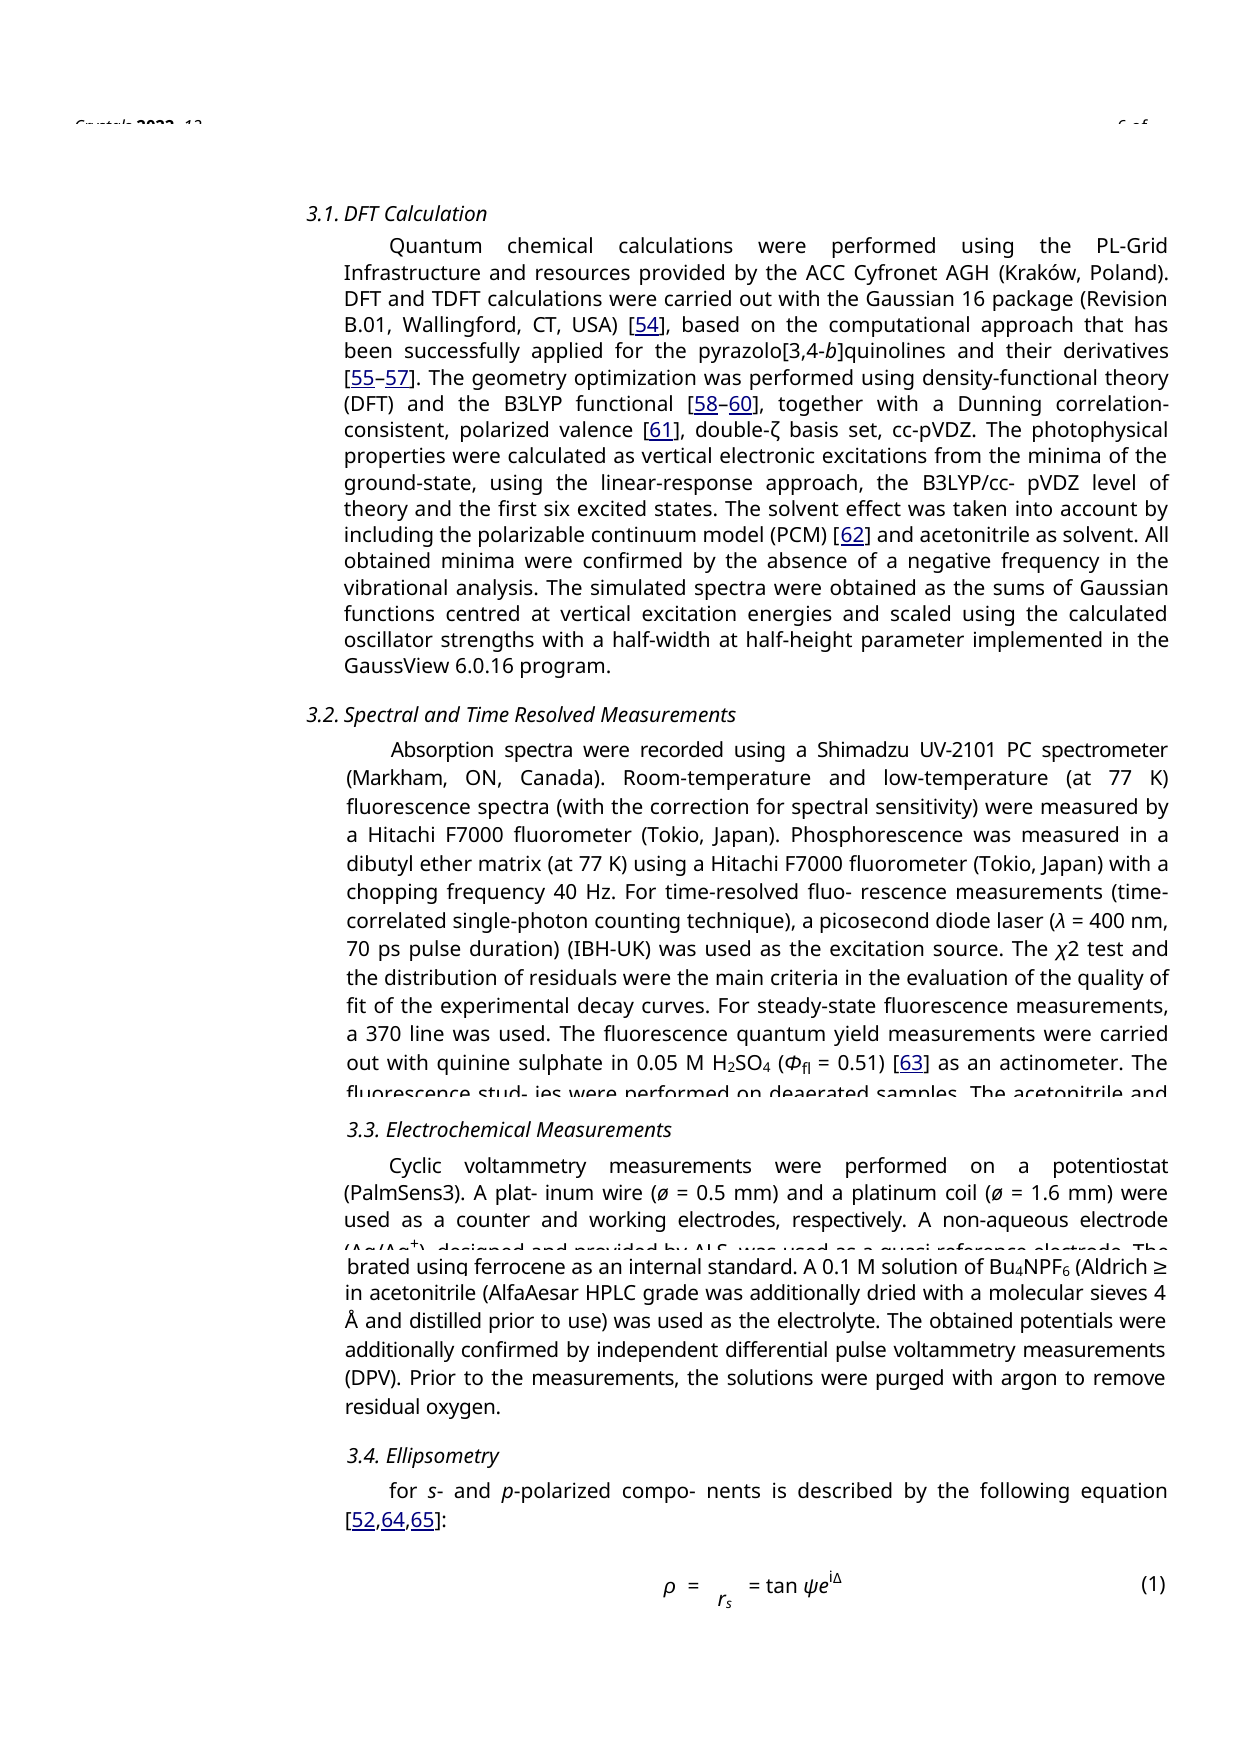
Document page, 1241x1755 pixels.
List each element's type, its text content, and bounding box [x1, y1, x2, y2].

text 3.3. Electrochemical Measurements [347, 1116, 1171, 1144]
text Quantum chemical calculations were performed using the PL-Grid Infrastructure and resources provided by the ACC Cyfronet AGH (Kraków, Poland). DFT and TDFT calculations were carried out with the Gaussian 16 package (Revision B.01, Wallingford, CT, USA) [54], based on the computational approach that has been successfully applied for the pyrazolo[3,4-b]quinolines and their derivatives [55–57]. The geometry optimization was performed using density-functional theory (DFT) and the B3LYP functional [58–60], together with a Dunning correlation-consistent, polarized valence [61], double-ζ basis set, cc-pVDZ. The photophysical properties were calculated as vertical electronic excitations from the minima of the ground-state, using the linear-response approach, the B3LYP/cc- pVDZ level of theory and the first six excited states. The solvent effect was taken into account by including the polarizable continuum model (PCM) [62] and acetonitrile as solvent. All obtained minima were confirmed by the absence of a negative frequency in the vibrational analysis. The simulated spectra were obtained as the sums of Gaussian functions centred at vertical excitation energies and scaled using the calculated oscillator strengths with a half-width at half-height parameter implemented in the GaussView 6.0.16 program. [344, 233, 1169, 679]
text 6 of 20 [1117, 115, 1167, 138]
text The optical functions and thicknesses of the constituent layers of the solar cells pro- duced were determined using the spectroscopic ellipsometry method. In this measurement technique, the ratio, ρ, of the Fresnel reflection coefficients for s- and p-polarized compo- nents is described by the following equation [52,64,65]: [344, 1477, 1169, 1542]
text 3.4. Ellipsometry [347, 1442, 1171, 1470]
text (1) [1141, 1569, 1167, 1597]
text brated using ferrocene as an internal standard. A 0.1 M solution of Bu4NPF6 (Aldrich ≥ 99.0%) [347, 1252, 1169, 1276]
list DFT Calculation [344, 199, 1171, 227]
text Cyclic voltammetry measurements were performed on a potentiostat (PalmSens3). A plat- inum wire (ø = 0.5 mm) and a platinum coil (ø = 1.6 mm) were used as a counter and working electrodes, respectively. A non-aqueous electrode (Ag/Ag+), designed and provided by ALS, was used as a quasi-reference electrode. The potential of the quasi-reference electrode was cali- [344, 1151, 1169, 1250]
text rs [717, 1584, 734, 1613]
text Crystals 2022, 12, 434 [74, 115, 228, 124]
text Absorption spectra were recorded using a Shimadzu UV-2101 PC spectrometer (Markham, ON, Canada). Room-temperature and low-temperature (at 77 K) fluorescence spectra (with the correction for spectral sensitivity) were measured by a Hitachi F7000 fluorometer (Tokio, Japan). Phosphorescence was measured in a dibutyl ether matrix (at 77 K) using a Hitachi F7000 fluorometer (Tokio, Japan) with a chopping frequency 40 Hz. For time-resolved fluo- rescence measurements (time-correlated single-photon counting technique), a picosecond diode laser (λ = 400 nm, 70 ps pulse duration) (IBH-UK) was used as the excitation source. The χ2 test and the distribution of residuals were the main criteria in the evaluation of the quality of fit of the experimental decay curves. For steady-state fluorescence measurements, a 370 line was used. The fluorescence quantum yield measurements were carried out with quinine sulphate in 0.05 M H2SO4 (Φfl = 0.51) [63] as an actinometer. The fluorescence stud- ies were performed on deaerated samples. The acetonitrile and dibutyl ether used for the spectrophotometric measurements were purchased from AlfaAesar (HPLC grade, Gdan´sk, Poland). Both absorption and steady state emission measurements were done with the aid of instruments collected at University of Agriculture, Kraków, Poland. Time-resolved fluorescence studies were measured at Jagiellonian University, Kraków, Poland. [346, 735, 1169, 1096]
list Spectral and Time Resolved Measurements [344, 700, 1171, 728]
text in acetonitrile (AlfaAesar HPLC grade was additionally dried with a molecular sieves 4 Å and distilled prior to use) was used as the electrolyte. The obtained potentials were additionally confirmed by independent differential pulse voltammetry measurements (DPV). Prior to the measurements, the solutions were purged with argon to remove residual oxygen. [344, 1278, 1166, 1420]
text rp [716, 1554, 735, 1564]
text ρ = = tan ψei∆ [664, 1566, 849, 1598]
